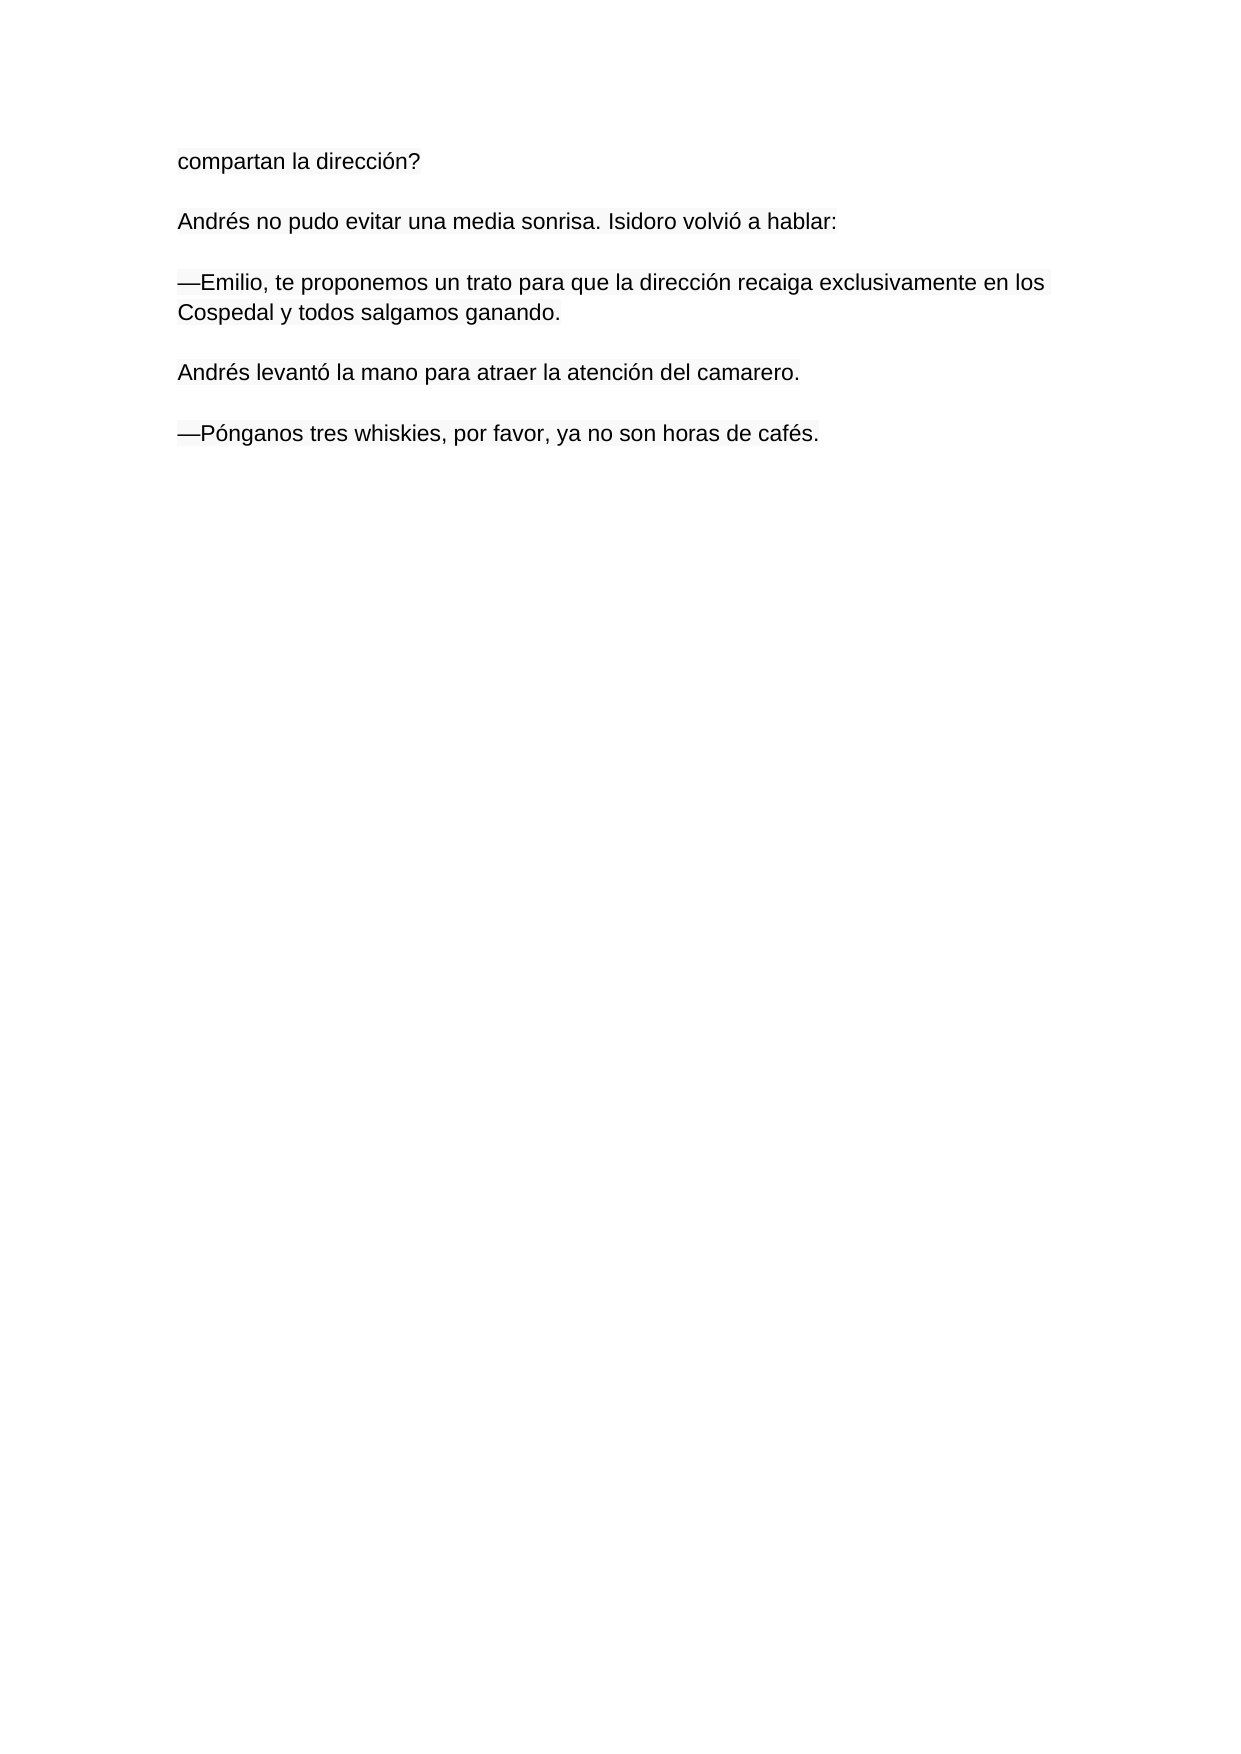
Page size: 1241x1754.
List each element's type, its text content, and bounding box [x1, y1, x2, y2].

text compartan la dirección? Andrés no pudo evitar una media sonrisa. Isidoro volvió a hablar: —Emilio, te proponemos un trato para que la dirección recaiga exclusivamente en los Cospedal y todos salgamos ganando. Andrés levantó la mano para atraer la atención del camarero. —Pónganos tres whiskies, por favor, ya no son horas de cafés. [177, 148, 1063, 446]
